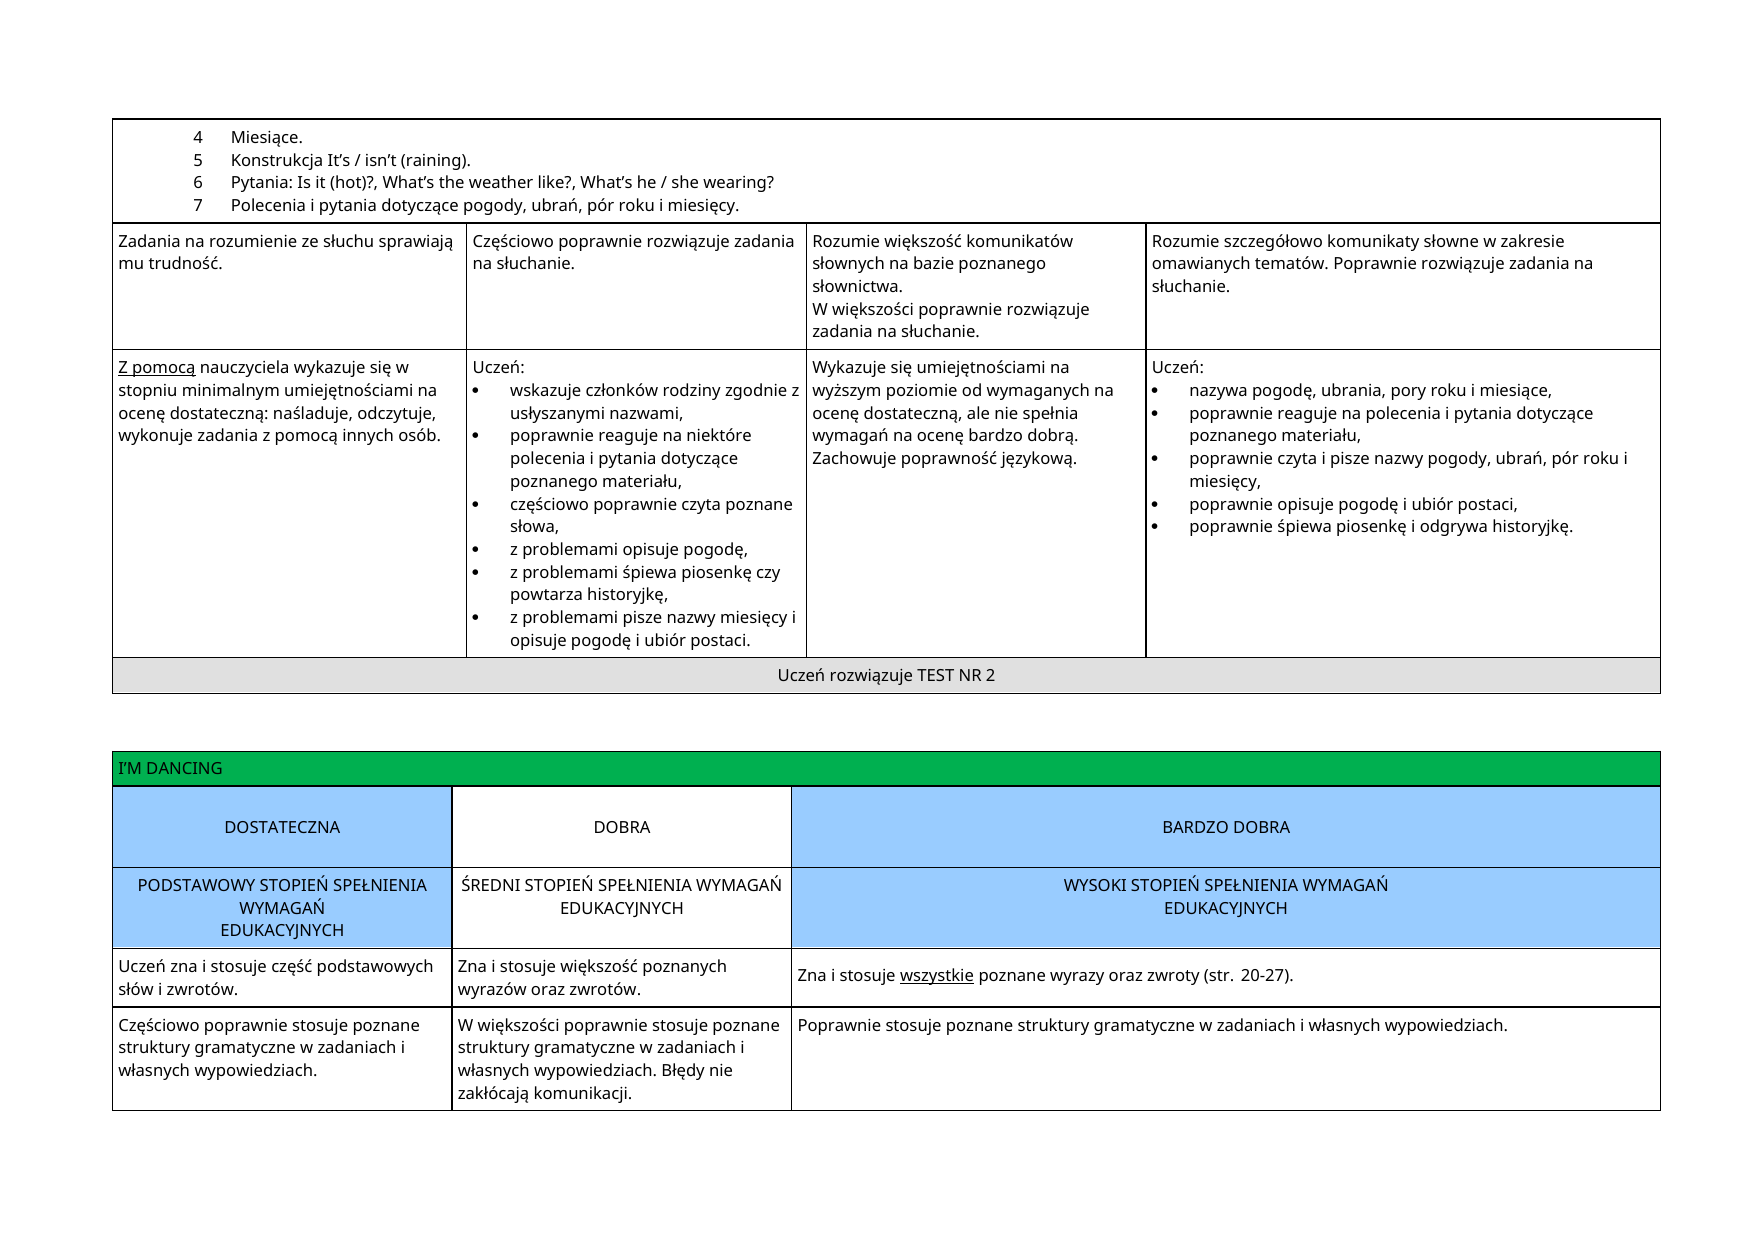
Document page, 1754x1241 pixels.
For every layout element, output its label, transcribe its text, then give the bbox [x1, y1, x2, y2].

table_cell WYSOKI STOPIEŃ SPEŁNIENIA WYMAGAŃ EDUKACYJNYCH [792, 868, 1660, 947]
table_cell Częściowo poprawnie stosuje poznane struktury gramatyczne w zadaniach i własnych wypowiedziach. [113, 1008, 451, 1110]
table_header I’M DANCING [113, 752, 1660, 785]
table_cell DOBRA [453, 787, 791, 866]
table_cell Rozumie szczegółowo komunikaty słowne w zakresie omawianych tematów. Poprawnie rozwiązuje zadania na słuchanie. [1147, 224, 1660, 348]
table_cell Zna i stosuje większość poznanych wyrazów oraz zwrotów. [453, 949, 791, 1006]
table_cell ŚREDNI STOPIEŃ SPEŁNIENIA WYMAGAŃ EDUKACYJNYCH [453, 868, 791, 947]
table_cell Częściowo poprawnie rozwiązuje zadania na słuchanie. [467, 224, 806, 348]
table_cell Poprawnie stosuje poznane struktury gramatyczne w zadaniach i własnych wypowiedziach. [792, 1008, 1660, 1110]
table_cell Uczeń: nazywa pogodę, ubrania, pory roku i miesiące, poprawnie reaguje na polecenia i pytania dotyczące poznanego materiału, poprawnie czyta i pisze nazwy pogody, ubrań, pór roku i miesięcy, poprawnie opisuje pogodę i ubiór postaci, poprawnie śpiewa piosenkę i odgrywa historyjkę. [1147, 350, 1660, 657]
table_cell Wykazuje się umiejętnościami na wyższym poziomie od wymaganych na ocenę dostateczną, ale nie spełnia wymagań na ocenę bardzo dobrą. Zachowuje poprawność językową. [807, 350, 1145, 657]
table_cell Pogoda. Ubrania. Pory roku. Miesiące. Konstrukcja It’s / isn’t (raining). Pytania: Is it (hot)?, What’s the weather like?, What’s he / she wearing? Polecenia i pytania dotyczące pogody, ubrań, pór roku i miesięcy. [113, 120, 1660, 222]
table_cell Rozumie większość komunikatów słownych na bazie poznanego słownictwa. W większości poprawnie rozwiązuje zadania na słuchanie. [807, 224, 1145, 348]
table_cell Uczeń rozwiązuje TEST NR 2 [113, 658, 1660, 692]
table_cell DOSTATECZNA [113, 787, 451, 866]
table_cell Zna i stosuje wszystkie poznane wyrazy oraz zwroty (str. 20-27). [792, 949, 1660, 1006]
table_cell Uczeń: wskazuje członków rodziny zgodnie z usłyszanymi nazwami, poprawnie reaguje na niektóre polecenia i pytania dotyczące poznanego materiału, częściowo poprawnie czyta poznane słowa, z problemami opisuje pogodę, z problemami śpiewa piosenkę czy powtarza historyjkę, z problemami pisze nazwy miesięcy i opisuje pogodę i ubiór postaci. [467, 350, 806, 657]
table_cell Z pomocą nauczyciela wykazuje się w stopniu minimalnym umiejętnościami na ocenę dostateczną: naśladuje, odczytuje, wykonuje zadania z pomocą innych osób. [113, 350, 466, 657]
table_cell Zadania na rozumienie ze słuchu sprawiają mu trudność. [113, 224, 466, 348]
table_cell BARDZO DOBRA [792, 787, 1660, 866]
table_cell Uczeń zna i stosuje część podstawowych słów i zwrotów. [113, 949, 451, 1006]
table_cell W większości poprawnie stosuje poznane struktury gramatyczne w zadaniach i własnych wypowiedziach. Błędy nie zakłócają komunikacji. [453, 1008, 791, 1110]
table_cell PODSTAWOWY STOPIEŃ SPEŁNIENIA WYMAGAŃ EDUKACYJNYCH [113, 868, 451, 947]
